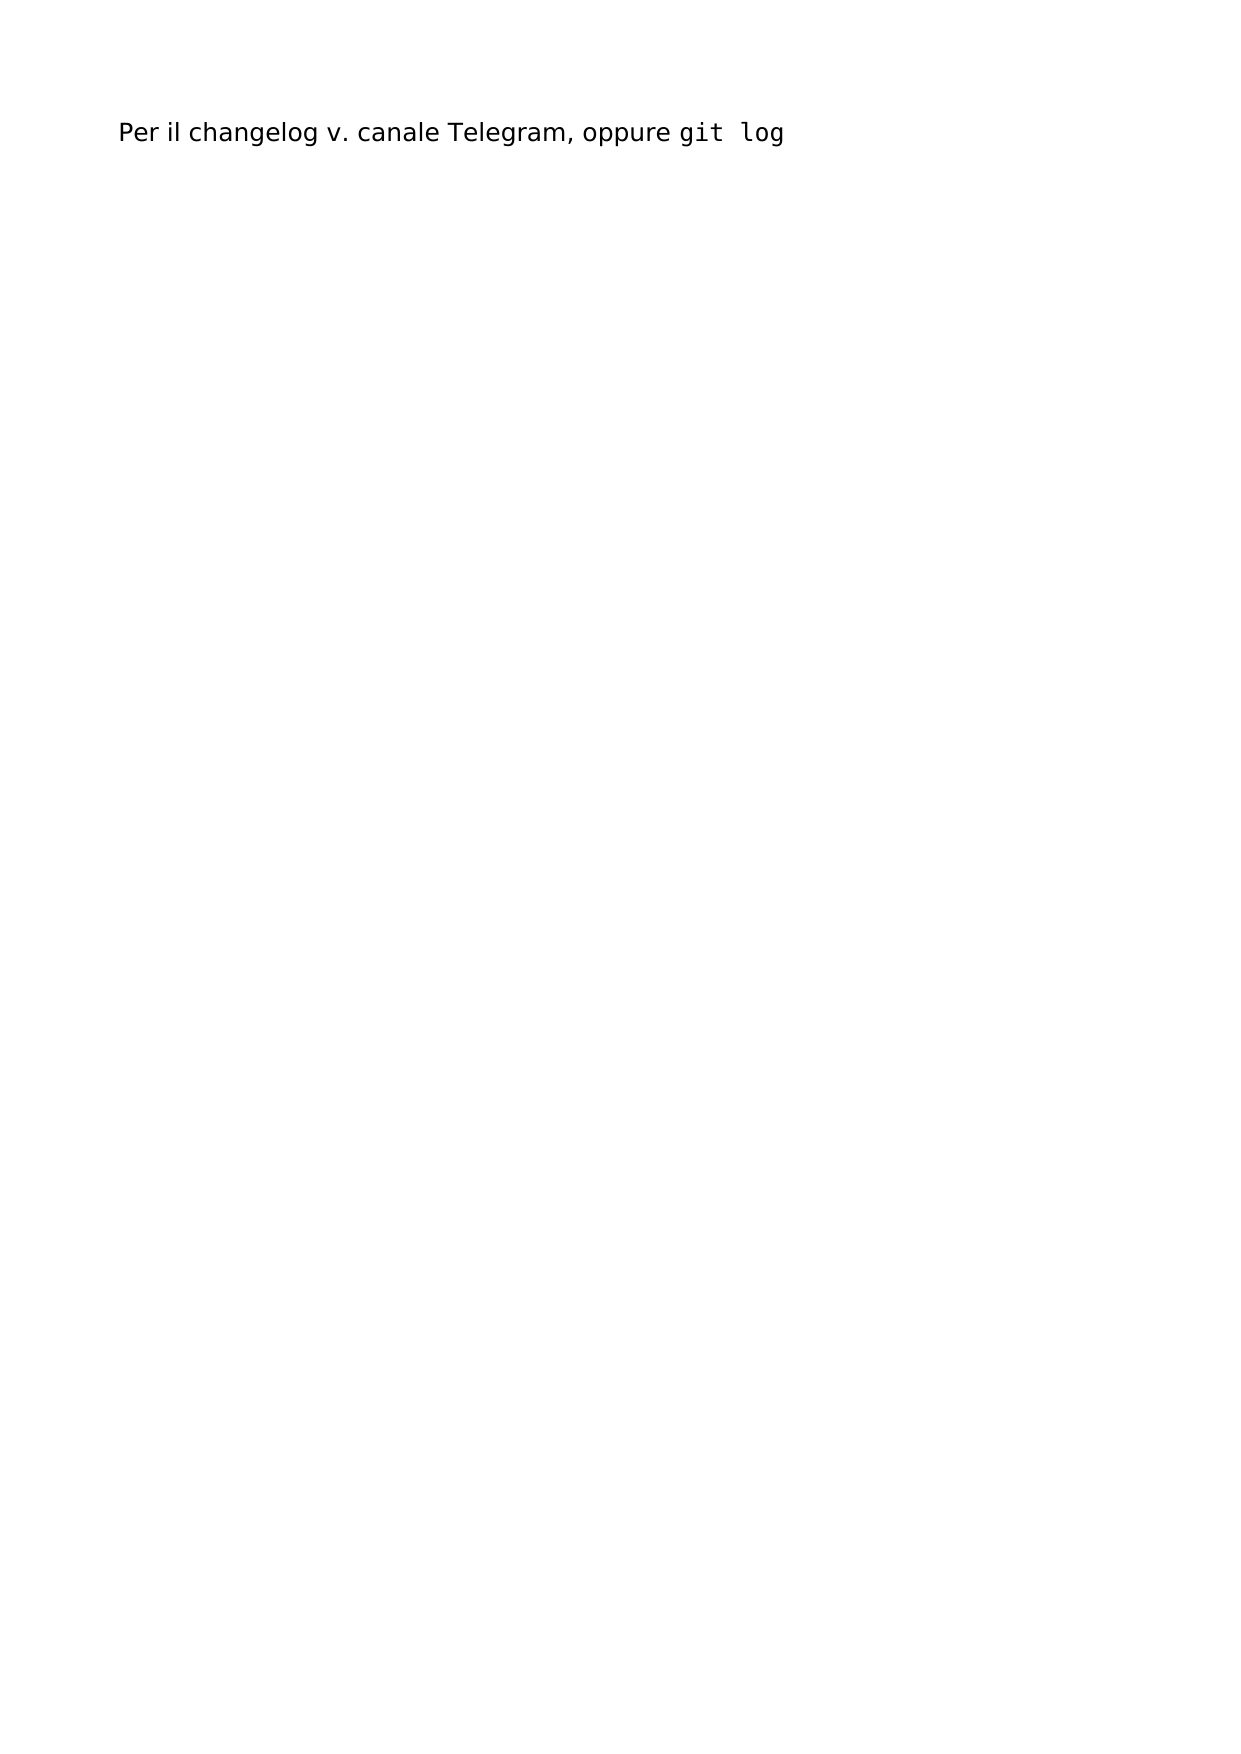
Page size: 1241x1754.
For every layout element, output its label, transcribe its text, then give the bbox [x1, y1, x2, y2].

text Per il changelog v. canale Telegram, oppure git log [118, 118, 1122, 147]
